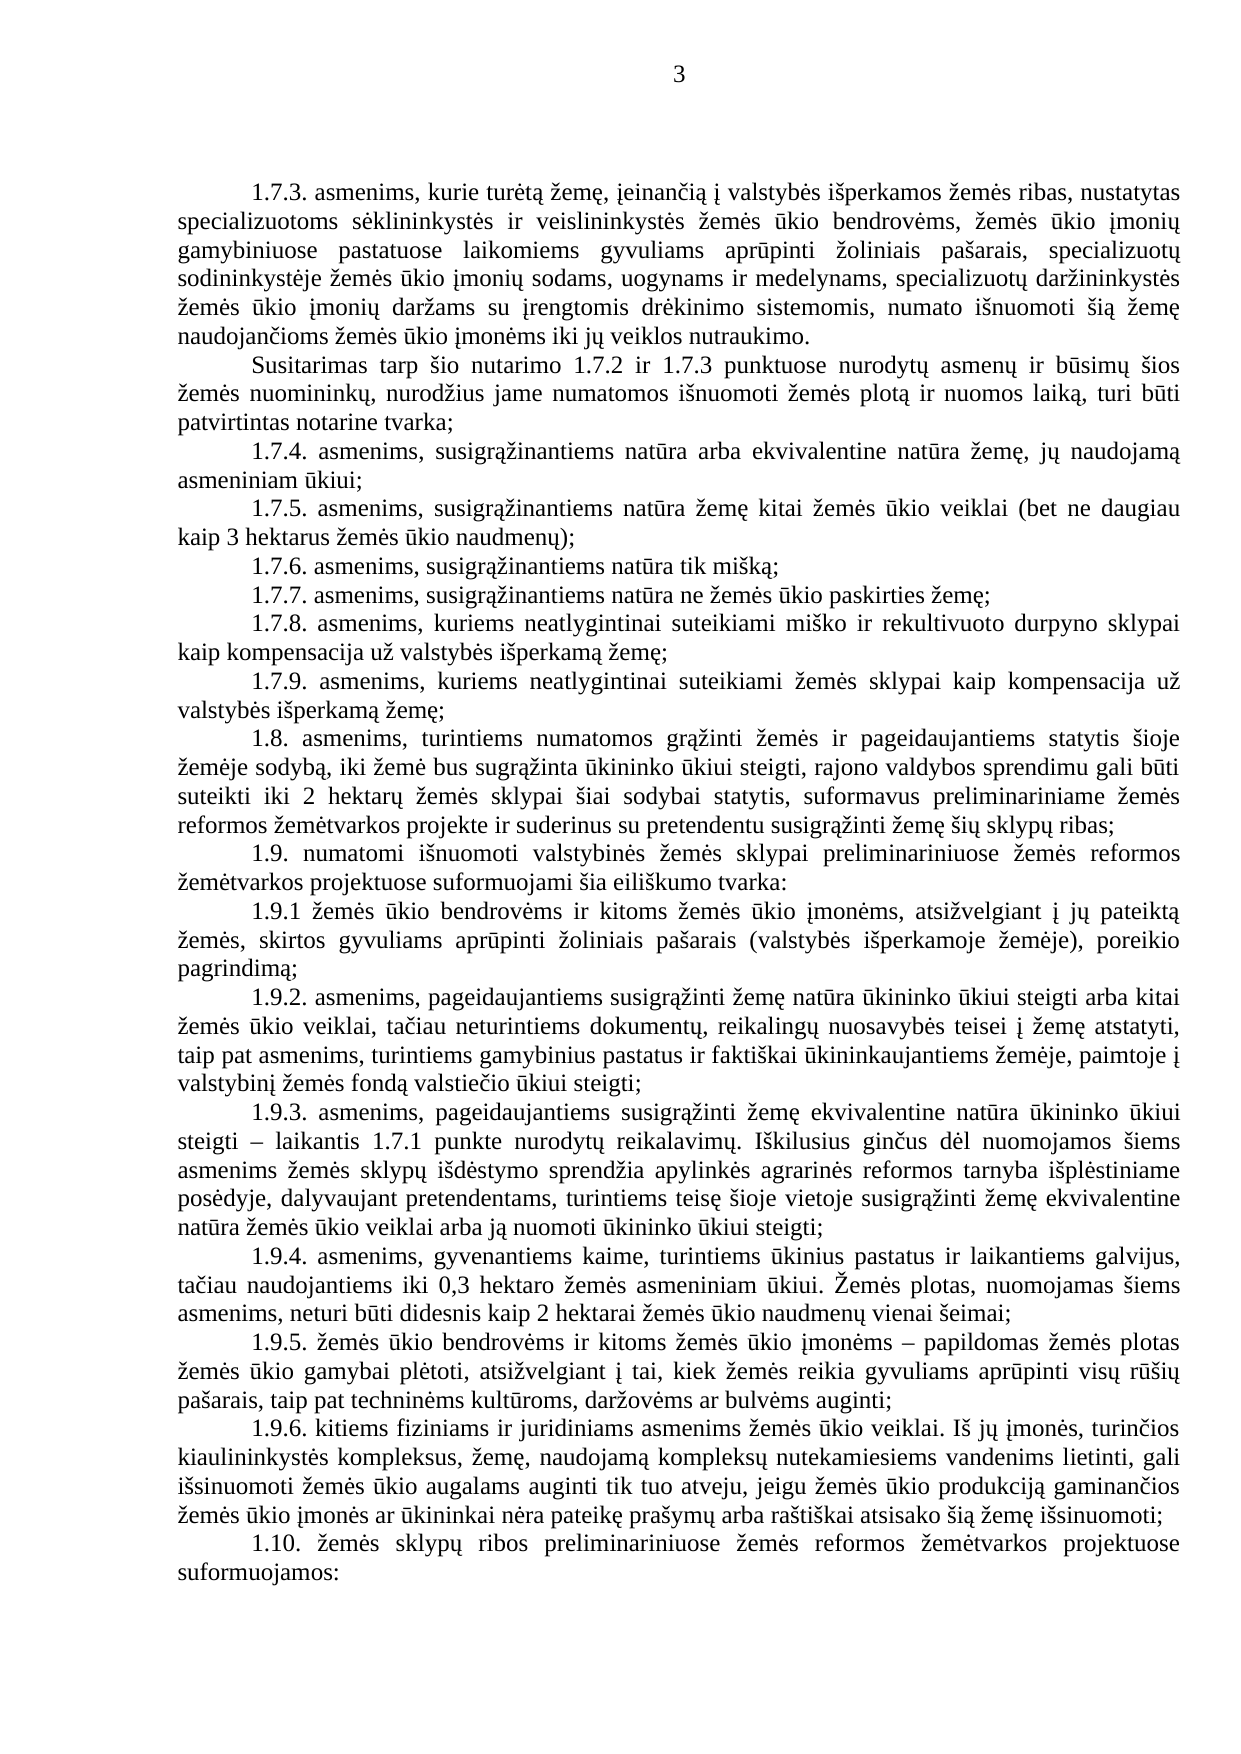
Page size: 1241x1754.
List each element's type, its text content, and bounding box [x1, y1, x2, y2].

text 1.7.4. asmenims, susigrąžinantiems natūra arba ekvivalentine natūra žemę, jų naudojamą asmeniniam ūkiui; [177, 436, 1181, 493]
text 1.7.5. asmenims, susigrąžinantiems natūra žemę kitai žemės ūkio veiklai (bet ne daugiau kaip 3 hektarus žemės ūkio naudmenų); [177, 493, 1181, 551]
text 1.9.2. asmenims, pageidaujantiems susigrąžinti žemę natūra ūkininko ūkiui steigti arba kitai žemės ūkio veiklai, tačiau neturintiems dokumentų, reikalingų nuosavybės teisei į žemę atstatyti, taip pat asmenims, turintiems gamybinius pastatus ir faktiškai ūkininkaujantiems žemėje, paimtoje į valstybinį žemės fondą valstiečio ūkiui steigti; [177, 982, 1181, 1097]
text 1.9.4. asmenims, gyvenantiems kaime, turintiems ūkinius pastatus ir laikantiems galvijus, tačiau naudojantiems iki 0,3 hektaro žemės asmeniniam ūkiui. Žemės plotas, nuomojamas šiems asmenims, neturi būti didesnis kaip 2 hektarai žemės ūkio naudmenų vienai šeimai; [177, 1241, 1181, 1327]
text 1.9.6. kitiems fiziniams ir juridiniams asmenims žemės ūkio veiklai. Iš jų įmonės, turinčios kiaulininkystės kompleksus, žemę, naudojamą kompleksų nutekamiesiems vandenims lietinti, gali išsinuomoti žemės ūkio augalams auginti tik tuo atveju, jeigu žemės ūkio produkciją gaminančios žemės ūkio įmonės ar ūkininkai nėra pateikę prašymų arba raštiškai atsisako šią žemę išsinuomoti; [177, 1413, 1181, 1528]
text 1.9. numatomi išnuomoti valstybinės žemės sklypai preliminariniuose žemės reformos žemėtvarkos projektuose suformuojami šia eiliškumo tvarka: [177, 838, 1181, 896]
text 1.9.3. asmenims, pageidaujantiems susigrąžinti žemę ekvivalentine natūra ūkininko ūkiui steigti – laikantis 1.7.1 punkte nurodytų reikalavimų. Iškilusius ginčus dėl nuomojamos šiems asmenims žemės sklypų išdėstymo sprendžia apylinkės agrarinės reformos tarnyba išplėstiniame posėdyje, dalyvaujant pretendentams, turintiems teisę šioje vietoje susigrąžinti žemę ekvivalentine natūra žemės ūkio veiklai arba ją nuomoti ūkininko ūkiui steigti; [177, 1097, 1181, 1241]
text 1.9.1 žemės ūkio bendrovėms ir kitoms žemės ūkio įmonėms, atsižvelgiant į jų pateiktą žemės, skirtos gyvuliams aprūpinti žoliniais pašarais (valstybės išperkamoje žemėje), poreikio pagrindimą; [177, 896, 1181, 982]
text 1.7.6. asmenims, susigrąžinantiems natūra tik mišką; [177, 551, 1181, 580]
text 1.7.9. asmenims, kuriems neatlygintinai suteikiami žemės sklypai kaip kompensacija už valstybės išperkamą žemę; [177, 666, 1181, 723]
text 1.9.5. žemės ūkio bendrovėms ir kitoms žemės ūkio įmonėms – papildomas žemės plotas žemės ūkio gamybai plėtoti, atsižvelgiant į tai, kiek žemės reikia gyvuliams aprūpinti visų rūšių pašarais, taip pat techninėms kultūroms, daržovėms ar bulvėms auginti; [177, 1327, 1181, 1413]
text 1.7.8. asmenims, kuriems neatlygintinai suteikiami miško ir rekultivuoto durpyno sklypai kaip kompensacija už valstybės išperkamą žemę; [177, 608, 1181, 666]
text 1.7.7. asmenims, susigrąžinantiems natūra ne žemės ūkio paskirties žemę; [177, 580, 1181, 608]
text Susitarimas tarp šio nutarimo 1.7.2 ir 1.7.3 punktuose nurodytų asmenų ir būsimų šios žemės nuomininkų, nurodžius jame numatomos išnuomoti žemės plotą ir nuomos laiką, turi būti patvirtintas notarine tvarka; [177, 350, 1181, 436]
text 1.7.3. asmenims, kurie turėtą žemę, įeinančią į valstybės išperkamos žemės ribas, nustatytas specializuotoms sėklininkystės ir veislininkystės žemės ūkio bendrovėms, žemės ūkio įmonių gamybiniuose pastatuose laikomiems gyvuliams aprūpinti žoliniais pašarais, specializuotų sodininkystėje žemės ūkio įmonių sodams, uogynams ir medelynams, specializuotų daržininkystės žemės ūkio įmonių daržams su įrengtomis drėkinimo sistemomis, numato išnuomoti šią žemę naudojančioms žemės ūkio įmonėms iki jų veiklos nutraukimo. [177, 177, 1181, 350]
text 1.8. asmenims, turintiems numatomos grąžinti žemės ir pageidaujantiems statytis šioje žemėje sodybą, iki žemė bus sugrąžinta ūkininko ūkiui steigti, rajono valdybos sprendimu gali būti suteikti iki 2 hektarų žemės sklypai šiai sodybai statytis, suformavus preliminariniame žemės reformos žemėtvarkos projekte ir suderinus su pretendentu susigrąžinti žemę šių sklypų ribas; [177, 723, 1181, 838]
text 1.10. žemės sklypų ribos preliminariniuose žemės reformos žemėtvarkos projektuose suformuojamos: [177, 1528, 1181, 1586]
